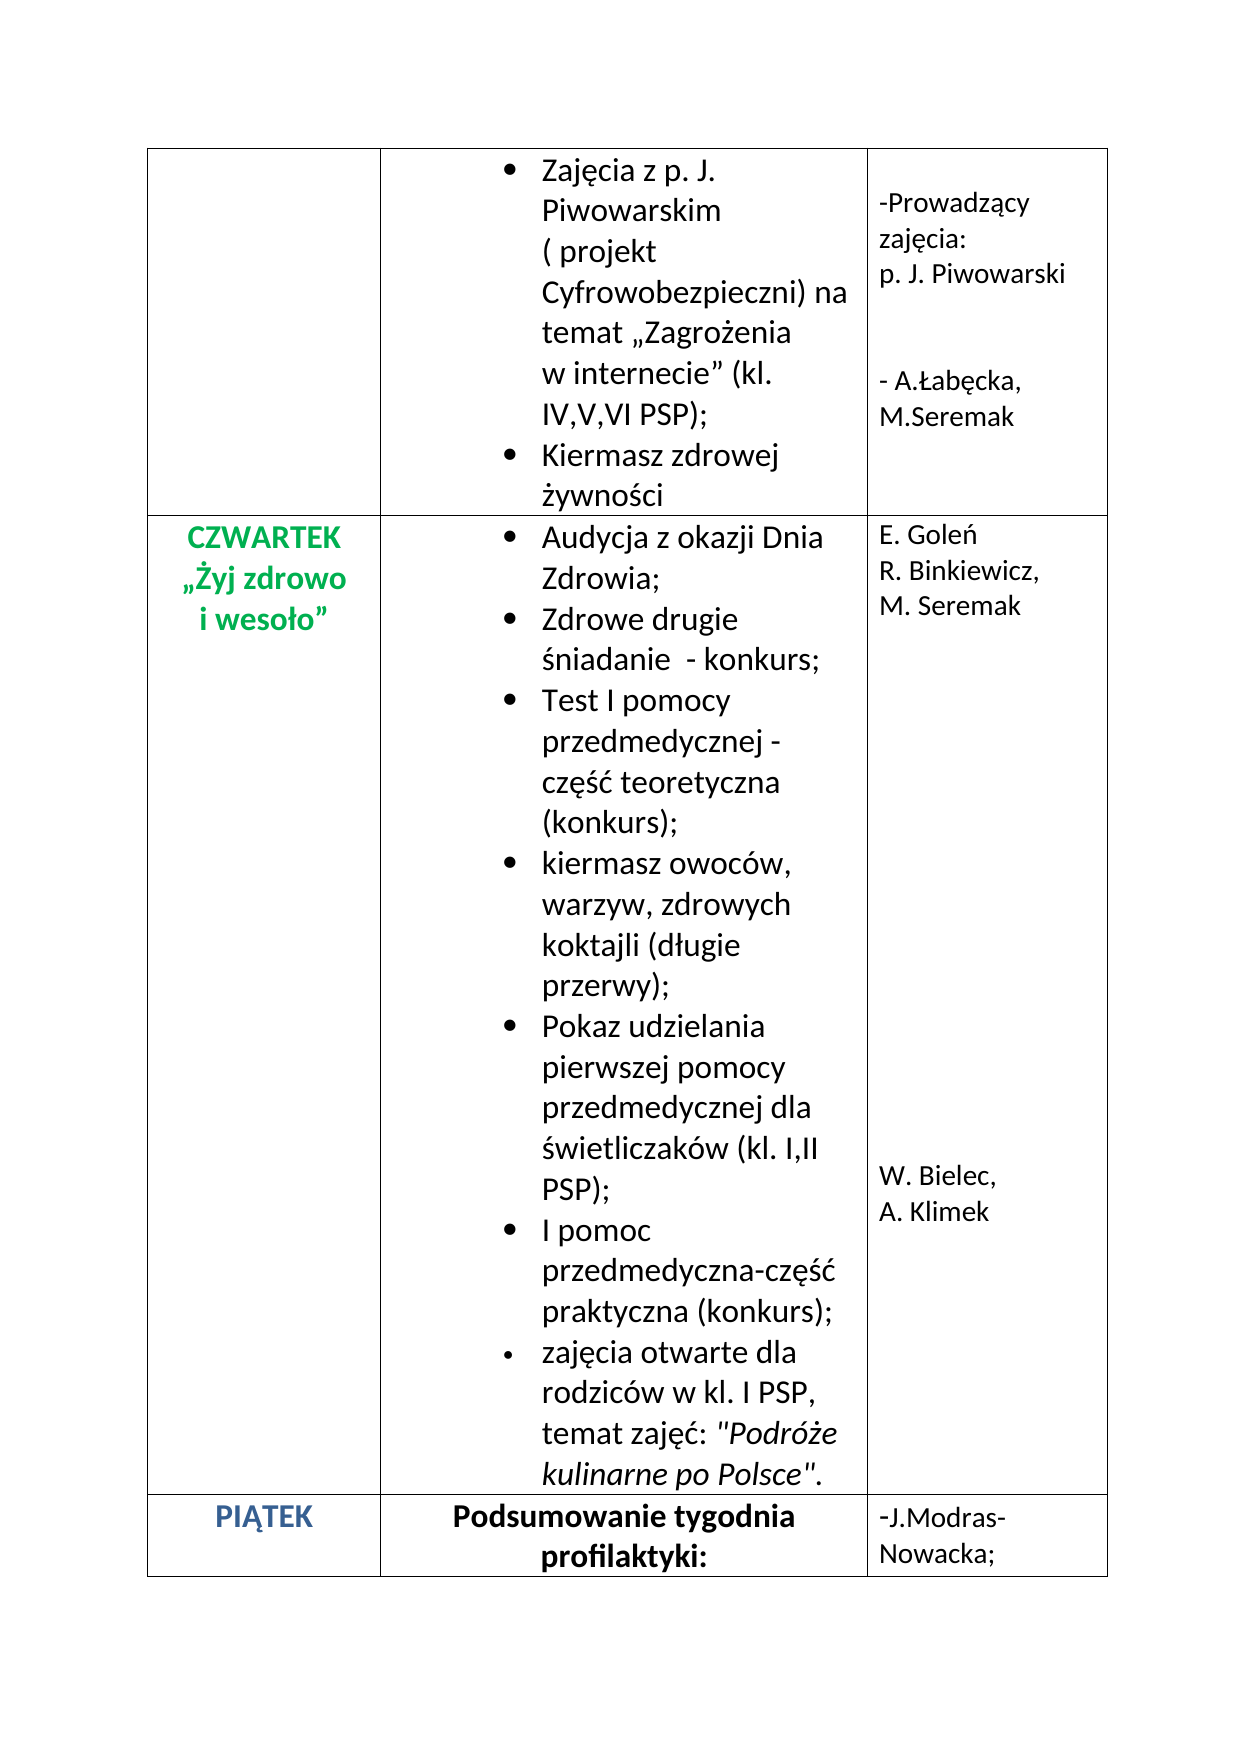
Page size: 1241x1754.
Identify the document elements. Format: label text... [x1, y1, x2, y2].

table_cell E. Goleń R. Binkiewicz, M. Seremak W. Bielec, A. Klimek [868, 516, 1107, 1494]
table_cell -Prowadzący zajęcia: p. J. Piwowarski - A.Łabęcka, M.Seremak [868, 149, 1107, 515]
table_cell Audycja z okazji Dnia Zdrowia; Zdrowe drugie śniadanie - konkurs; Test I pomocy przedmedycznej - część teoretyczna (konkurs); kiermasz owoców, warzyw, zdrowych koktajli (długie przerwy); Pokaz udzielania pierwszej pomocy przedmedycznej dla świetliczaków (kl. I,II PSP); I pomoc przedmedyczna-część praktyczna (konkurs); zajęcia otwarte dla rodziców w kl. I PSP, temat zajęć: "Podróże kulinarne po Polsce". [381, 516, 867, 1494]
table_cell Zajęcia z pracownikiem policji na temat „Odpowiedzialność prawna nieletnich” (kl. VII, gimnazjum); Zajęcia z p. J. Piwowarskim ( projekt Cyfrowobezpieczni) na temat „Zagrożenia w internecie” (kl. IV,V,VI PSP); Kiermasz zdrowej żywności [381, 149, 867, 515]
table_cell Podsumowanie tygodnia profilaktyki: Spektakl profilaktyczny o tematyce cyberprzemocy; Pokaz mody z surowców wtórnych; Wręczenie nagród w ogłoszonych konkursach; Degustacja zdrowej żywności. [381, 1495, 867, 1576]
table_cell CZWARTEK „Żyj zdrowo i wesoło” [148, 516, 380, 1494]
table_cell -J.Modras-Nowacka; [868, 1495, 1107, 1576]
table_cell PIĄTEK [148, 1495, 380, 1576]
table_cell [148, 149, 380, 515]
